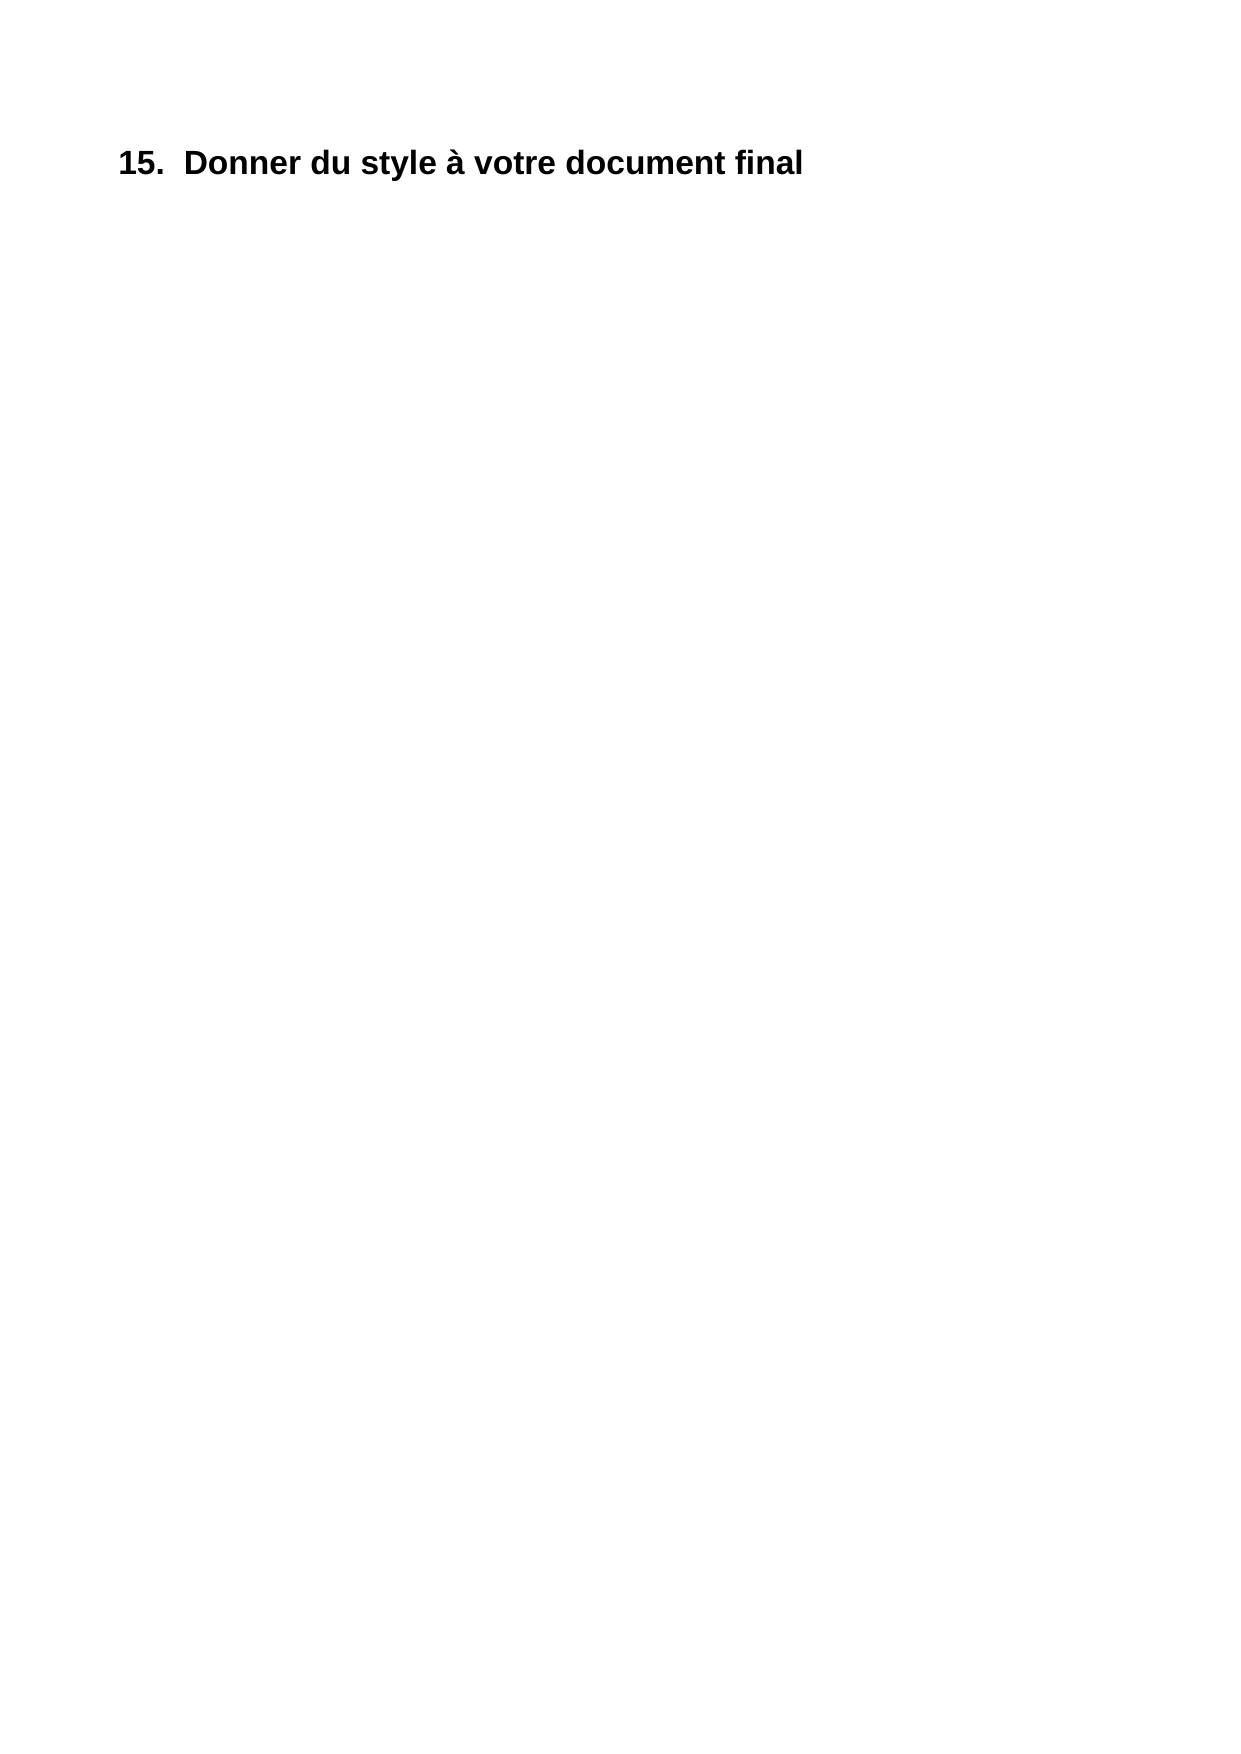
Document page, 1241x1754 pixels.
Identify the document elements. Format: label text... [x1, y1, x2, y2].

subtitle Donner du style à votre document final [118, 143, 1122, 182]
